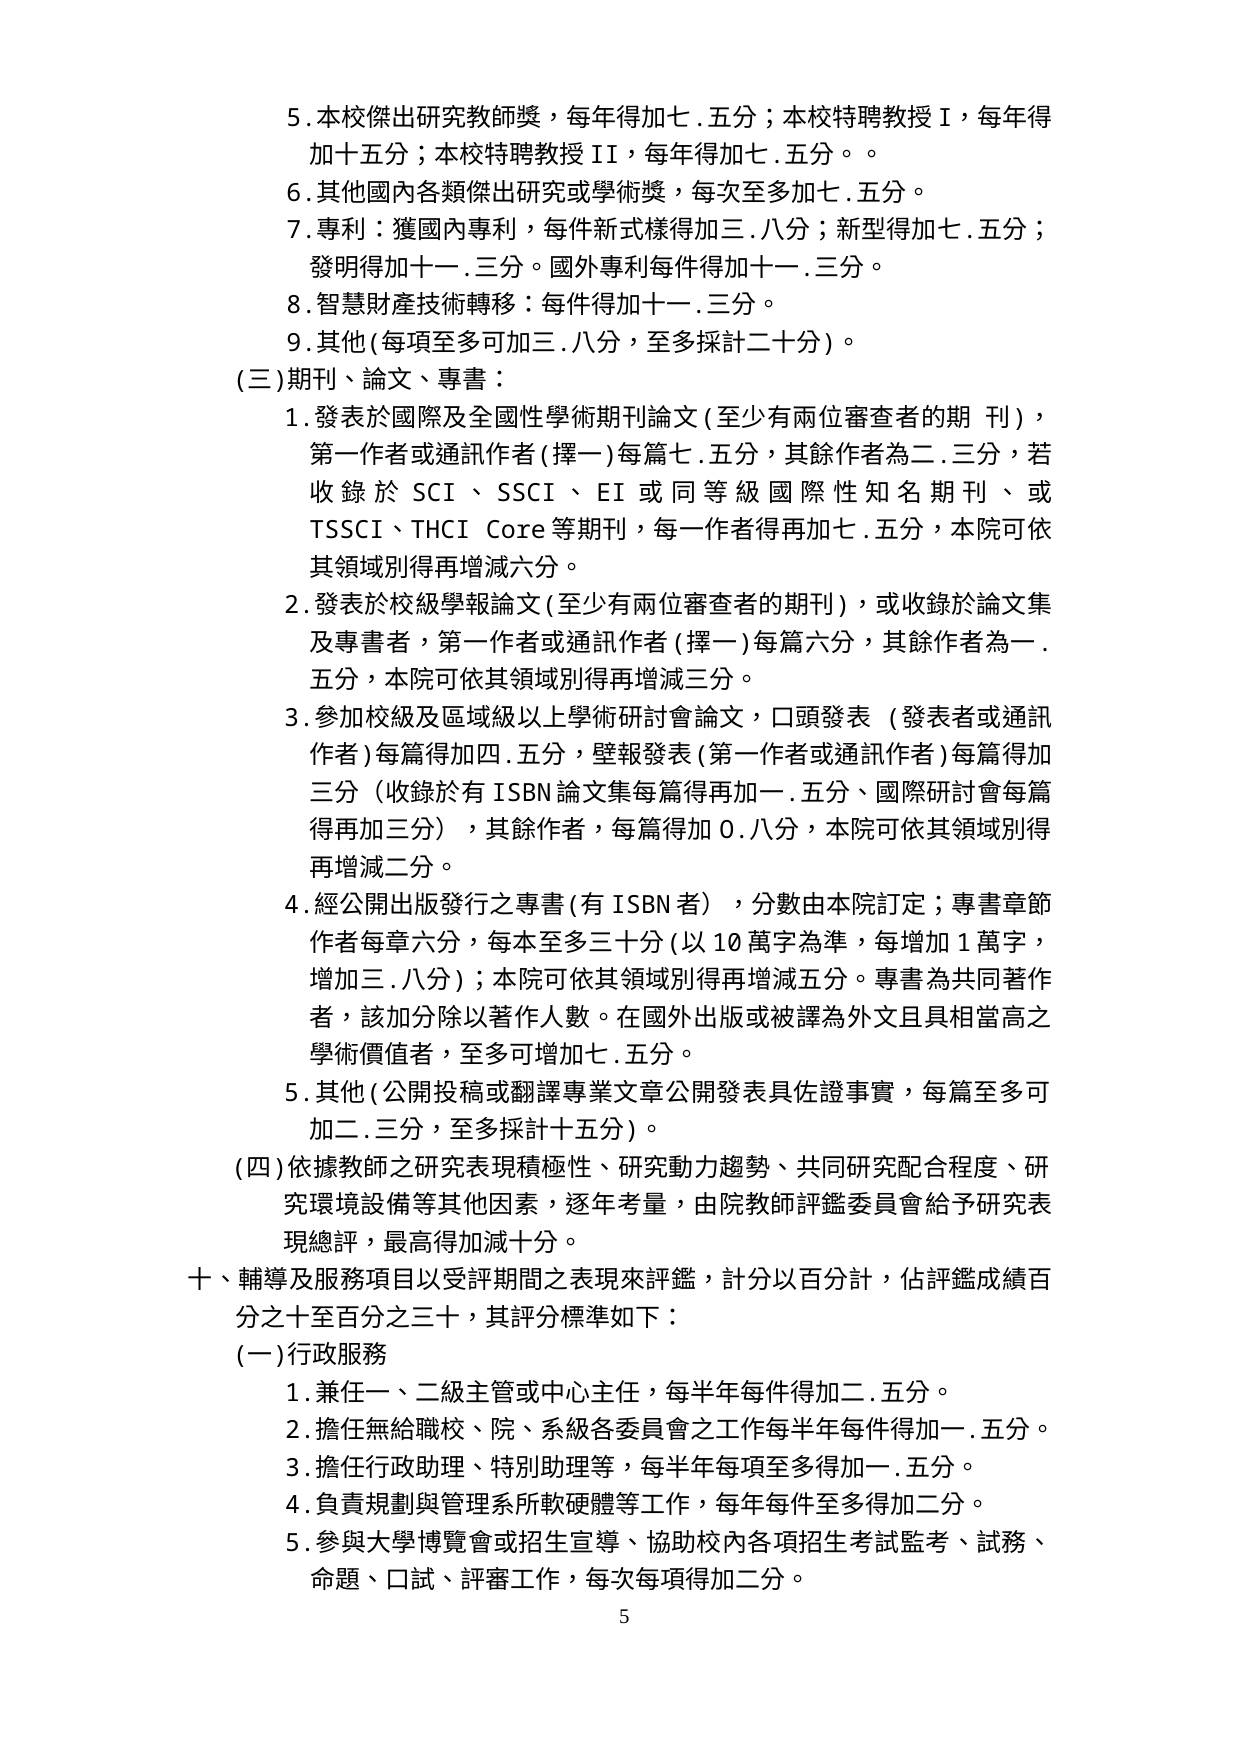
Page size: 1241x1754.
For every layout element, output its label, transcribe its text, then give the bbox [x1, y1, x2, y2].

text 2.發表於校級學報論文(至少有兩位審查者的期刊)，或收錄於論文集及專書者，第一作者或通訊作者(擇一)每篇六分，其餘作者為一.五分，本院可依其領域別得再增減三分。 [284, 584, 1053, 696]
text 3.擔任行政助理、特別助理等，每半年每項至多得加一.五分。 [285, 1446, 1053, 1484]
text 4.經公開出版發行之專書(有ISBN者），分數由本院訂定；專書章節作者每章六分，每本至多三十分(以10萬字為準，每增加1萬字，增加三.八分)；本院可依其領域別得再增減五分。專書為共同著作者，該加分除以著作人數。在國外出版或被譯為外文且具相當高之學術價值者，至多可增加七.五分。 [284, 884, 1053, 1071]
text 5.參與大學博覽會或招生宣導、協助校內各項招生考試監考、試務、命題、口試、評審工作，每次每項得加二分。 [285, 1521, 1053, 1596]
text (三)期刊、論文、專書： [233, 359, 1053, 396]
text 7.專利：獲國內專利，每件新式樣得加三.八分；新型得加七.五分；發明得加十一.三分。國外專利每件得加十一.三分。 [286, 209, 1053, 284]
text 8.智慧財產技術轉移：每件得加十一.三分。 [286, 284, 1053, 321]
text 十、輔導及服務項目以受評期間之表現來評鑑，計分以百分計，佔評鑑成績百分之十至百分之三十，其評分標準如下： [187, 1259, 1053, 1334]
text 5.其他(公開投稿或翻譯專業文章公開發表具佐證事實，每篇至多可加二.三分，至多採計十五分)。 [284, 1071, 1053, 1146]
text 6.其他國內各類傑出研究或學術獎，每次至多加七.五分。 [286, 171, 1053, 209]
text 5.本校傑出研究教師獎，每年得加七.五分；本校特聘教授I，每年得加十五分；本校特聘教授II，每年得加七.五分。。 [286, 96, 1053, 171]
text (一)行政服務 [233, 1334, 1053, 1371]
text 1.兼任一、二級主管或中心主任，每半年每件得加二.五分。 [285, 1371, 1053, 1409]
text 2.擔任無給職校、院、系級各委員會之工作每半年每件得加一.五分。 [285, 1409, 1053, 1446]
text 9.其他(每項至多可加三.八分，至多採計二十分)。 [286, 321, 1053, 359]
text 4.負責規劃與管理系所軟硬體等工作，每年每件至多得加二分。 [285, 1484, 1053, 1521]
text 3.參加校級及區域級以上學術研討會論文，口頭發表 (發表者或通訊作者)每篇得加四.五分，壁報發表(第一作者或通訊作者)每篇得加三分（收錄於有ISBN論文集每篇得再加一.五分、國際研討會每篇得再加三分），其餘作者，每篇得加Ο.八分，本院可依其領域別得再增減二分。 [284, 696, 1053, 884]
text (四)依據教師之研究表現積極性、研究動力趨勢、共同研究配合程度、研究環境設備等其他因素，逐年考量，由院教師評鑑委員會給予研究表現總評，最高得加減十分。 [231, 1146, 1053, 1259]
text 1.發表於國際及全國性學術期刊論文(至少有兩位審查者的期 刊)，第一作者或通訊作者(擇一)每篇七.五分，其餘作者為二.三分，若收錄於SCI、SSCI、EI或同等級國際性知名期刊、或TSSCI、THCI Core等期刊，每一作者得再加七.五分，本院可依其領域別得再增減六分。 [284, 396, 1053, 584]
